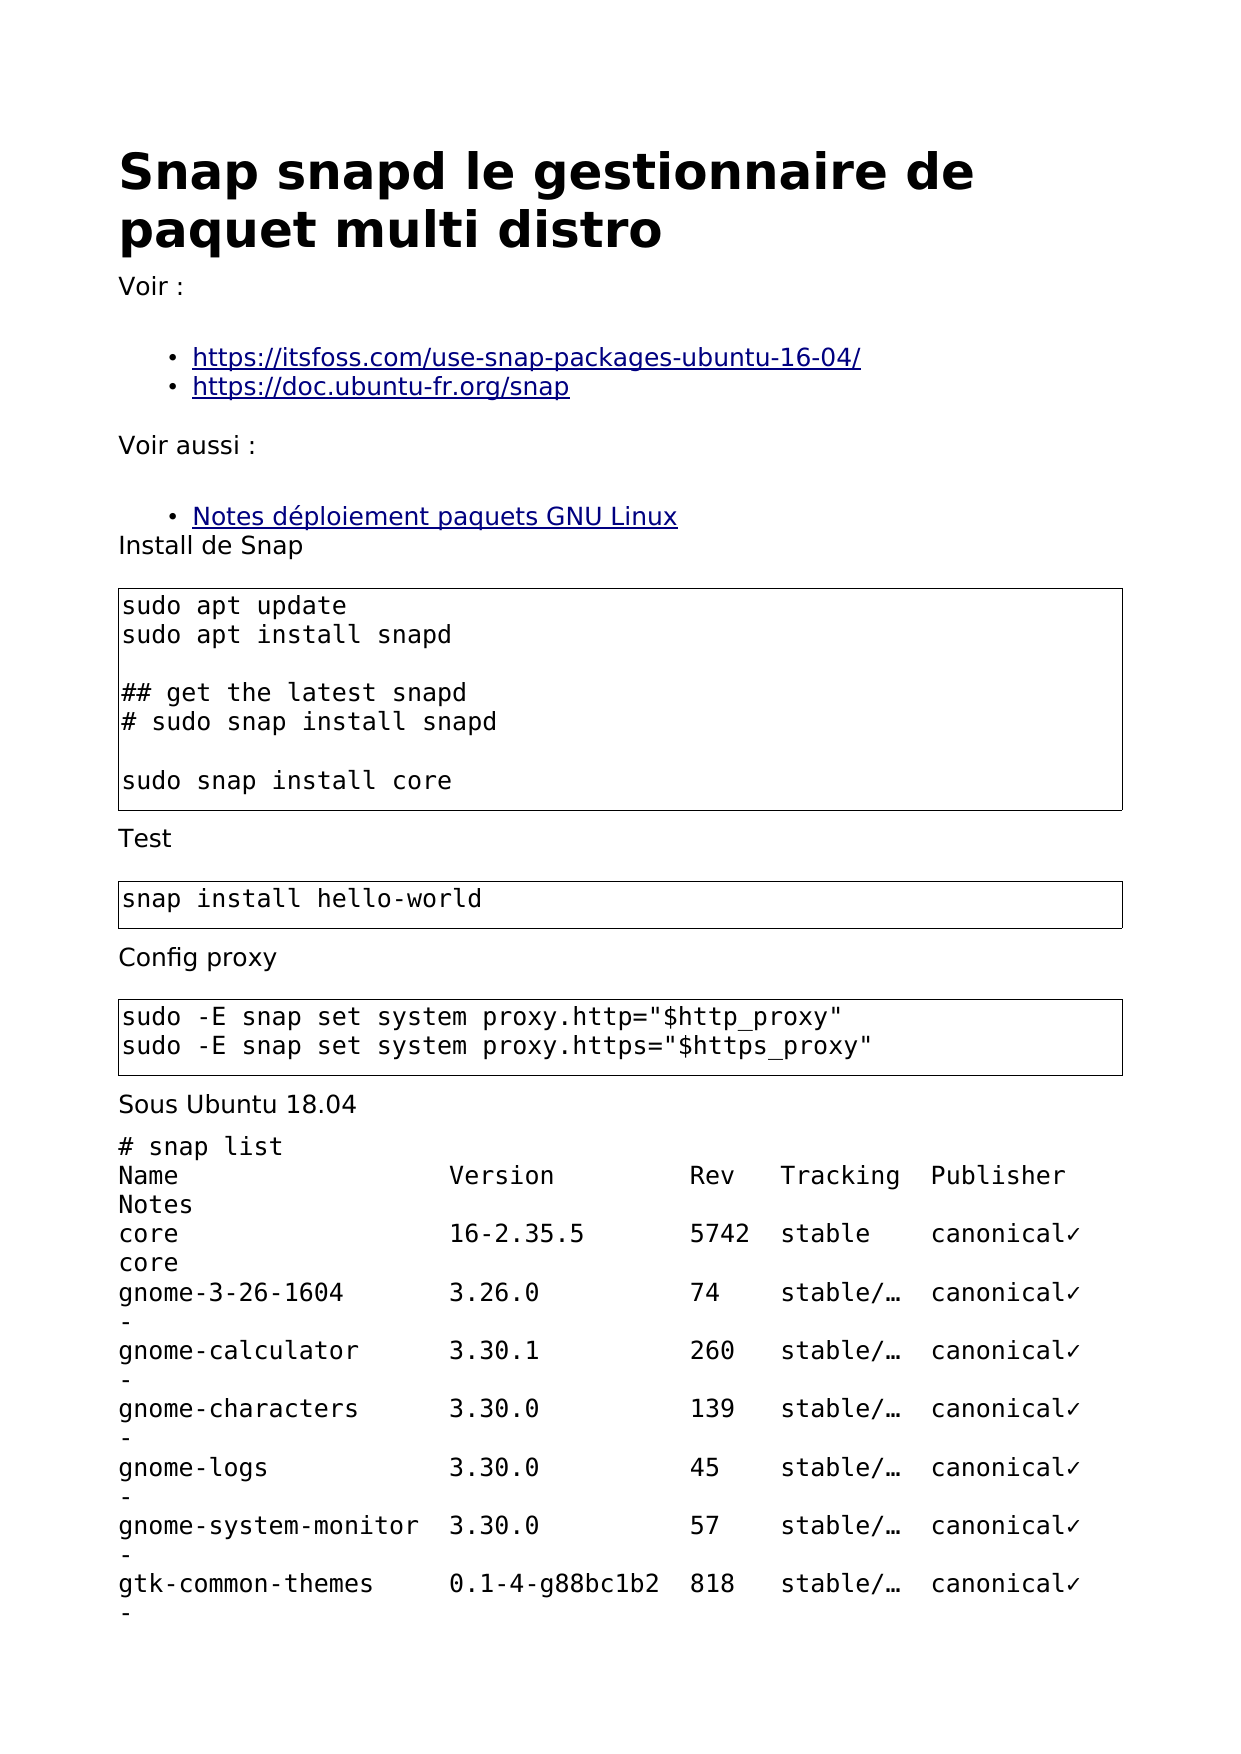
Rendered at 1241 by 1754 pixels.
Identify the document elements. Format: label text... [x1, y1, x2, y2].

text Voir aussi : [118, 431, 1122, 460]
list https://doc.ubuntu-fr.org/snap [177, 372, 1122, 402]
text # snap list Name Version Rev Tracking Publisher Notes core 16-2.35.5 5742 stable canonical✓ core gnome-3-26-1604 3.26.0 74 stable/… canonical✓ - gnome-calculator 3.30.1 260 stable/… canonical✓ - gnome-characters 3.30.0 139 stable/… canonical✓ - gnome-logs 3.30.0 45 stable/… canonical✓ - gnome-system-monitor 3.30.0 57 stable/… canonical✓ - gtk-common-themes 0.1-4-g88bc1b2 818 stable/… canonical✓ [118, 1132, 1122, 1628]
subtitle Snap snapd le gestionnaire de paquet multi distro [118, 143, 1122, 259]
text Sous Ubuntu 18.04 [118, 1090, 1122, 1119]
table_header snap install hello-world [119, 882, 1122, 928]
table_header sudo -E snap set system proxy.http="$http_proxy" sudo -E snap set system proxy.https="$https_proxy" [119, 1000, 1122, 1075]
table_header sudo apt update sudo apt install snapd ## get the latest snapd # sudo snap install snapd sudo snap install core [119, 589, 1122, 810]
text Voir : [118, 272, 1122, 301]
list Notes déploiement paquets GNU Linux [177, 502, 1122, 531]
text Test [118, 824, 1122, 854]
list https://itsfoss.com/use-snap-packages-ubuntu-16-04/ [177, 343, 1122, 372]
text Install de Snap [118, 531, 1122, 561]
text Config proxy [118, 943, 1122, 972]
